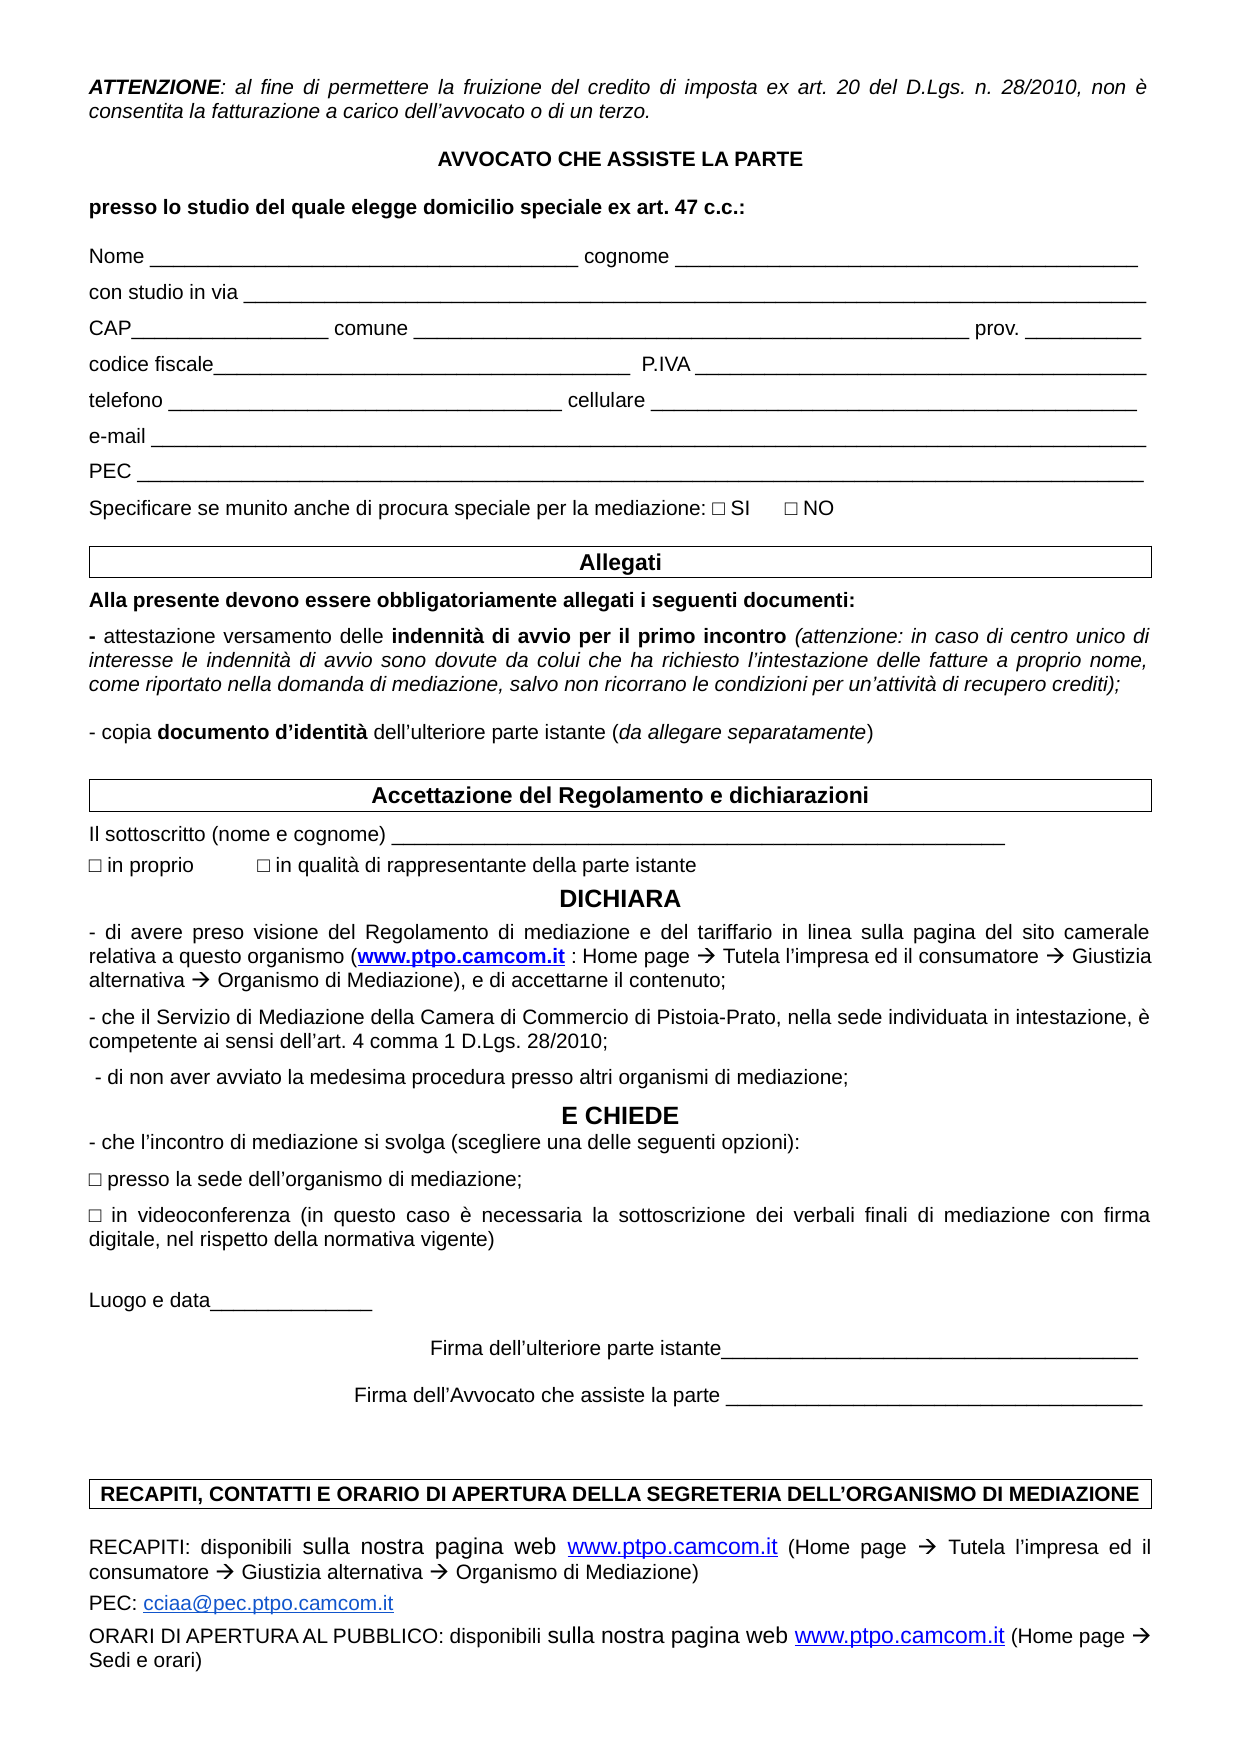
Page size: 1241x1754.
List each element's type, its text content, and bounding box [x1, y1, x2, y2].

text E CHIEDE [89, 1101, 1152, 1130]
text ORARI DI APERTURA AL PUBBLICO: disponibili sulla nostra pagina web www.ptpo.camcom.it (Home page  Sedi e orari) [89, 1622, 1152, 1672]
text con studio in via ______________________________________________________________________________ [89, 280, 1152, 304]
text - attestazione versamento delle indennità di avvio per il primo incontro (attenzione: in caso di centro unico di interesse le indennità di avvio sono dovute da colui che ha richiesto l’intestazione delle fatture a proprio nome, come riportato nella domanda di mediazione, salvo non ricorrano le condizioni per un’attività di recupero crediti); [89, 624, 1152, 696]
subtitle presso lo studio del quale elegge domicilio speciale ex art. 47 c.c.: [89, 195, 1152, 220]
text PEC _______________________________________________________________________________________ [89, 459, 1152, 483]
text - copia documento d’identità dell’ulteriore parte istante (da allegare separatamente) [89, 720, 1152, 744]
text □ in videoconferenza (in questo caso è necessaria la sottoscrizione dei verbali finali di mediazione con firma digitale, nel rispetto della normativa vigente) [89, 1203, 1152, 1251]
text Specificare se munito anche di procura speciale per la mediazione: □ SI □ NO [89, 495, 1152, 519]
text e-mail ______________________________________________________________________________________ [89, 423, 1152, 447]
text Firma dell’ulteriore parte istante____________________________________ [384, 1335, 1152, 1359]
text ATTENZIONE: al fine di permettere la fruizione del credito di imposta ex art. 20 del D.Lgs. n. 28/2010, non è consentita la fatturazione a carico dell’avvocato o di un terzo. [89, 75, 1152, 123]
text - di avere preso visione del Regolamento di mediazione e del tariffario in linea sulla pagina del sito camerale relativa a questo organismo (www.ptpo.camcom.it : Home page  Tutela l’impresa ed il consumatore  Giustizia alternativa  Organismo di Mediazione), e di accettarne il contenuto; [89, 920, 1152, 992]
text PEC: cciaa@pec.ptpo.camcom.it [89, 1591, 1152, 1615]
text Allegati [90, 547, 1151, 577]
text Alla presente devono essere obbligatoriamente allegati i seguenti documenti: [89, 588, 1152, 612]
text AVVOCATO CHE ASSISTE LA PARTE [89, 147, 1152, 171]
text CAP_________________ comune ________________________________________________ prov. __________ [89, 316, 1152, 339]
text DICHIARA [89, 884, 1152, 913]
text Luogo e data______________ [89, 1287, 1152, 1311]
text Accettazione del Regolamento e dichiarazioni [90, 780, 1151, 811]
text telefono __________________________________ cellulare __________________________________________ [89, 387, 1152, 411]
text - di non aver avviato la medesima procedura presso altri organismi di mediazione; [89, 1065, 1152, 1089]
text RECAPITI, CONTATTI E ORARIO DI APERTURA DELLA SEGRETERIA DELL’ORGANISMO DI MEDIAZIONE [90, 1480, 1151, 1508]
text - che l’incontro di mediazione si svolga (scegliere una delle seguenti opzioni): [89, 1130, 1152, 1154]
text Nome _____________________________________ cognome ________________________________________ [89, 244, 1152, 268]
text Firma dell’Avvocato che assiste la parte ____________________________________ [89, 1383, 1152, 1407]
text - che il Servizio di Mediazione della Camera di Commercio di Pistoia-Prato, nella sede individuata in intestazione, è competente ai sensi dell’art. 4 comma 1 D.Lgs. 28/2010; [89, 1004, 1152, 1052]
text RECAPITI: disponibili sulla nostra pagina web www.ptpo.camcom.it (Home page  Tutela l’impresa ed il consumatore  Giustizia alternativa  Organismo di Mediazione) [89, 1533, 1152, 1584]
text □ presso la sede dell’organismo di mediazione; [89, 1167, 1152, 1191]
text codice fiscale____________________________________ P.IVA _______________________________________ [89, 352, 1152, 376]
text □ in proprio □ in qualità di rappresentante della parte istante [89, 853, 1152, 877]
text Il sottoscritto (nome e cognome) _____________________________________________________ [89, 822, 1152, 846]
